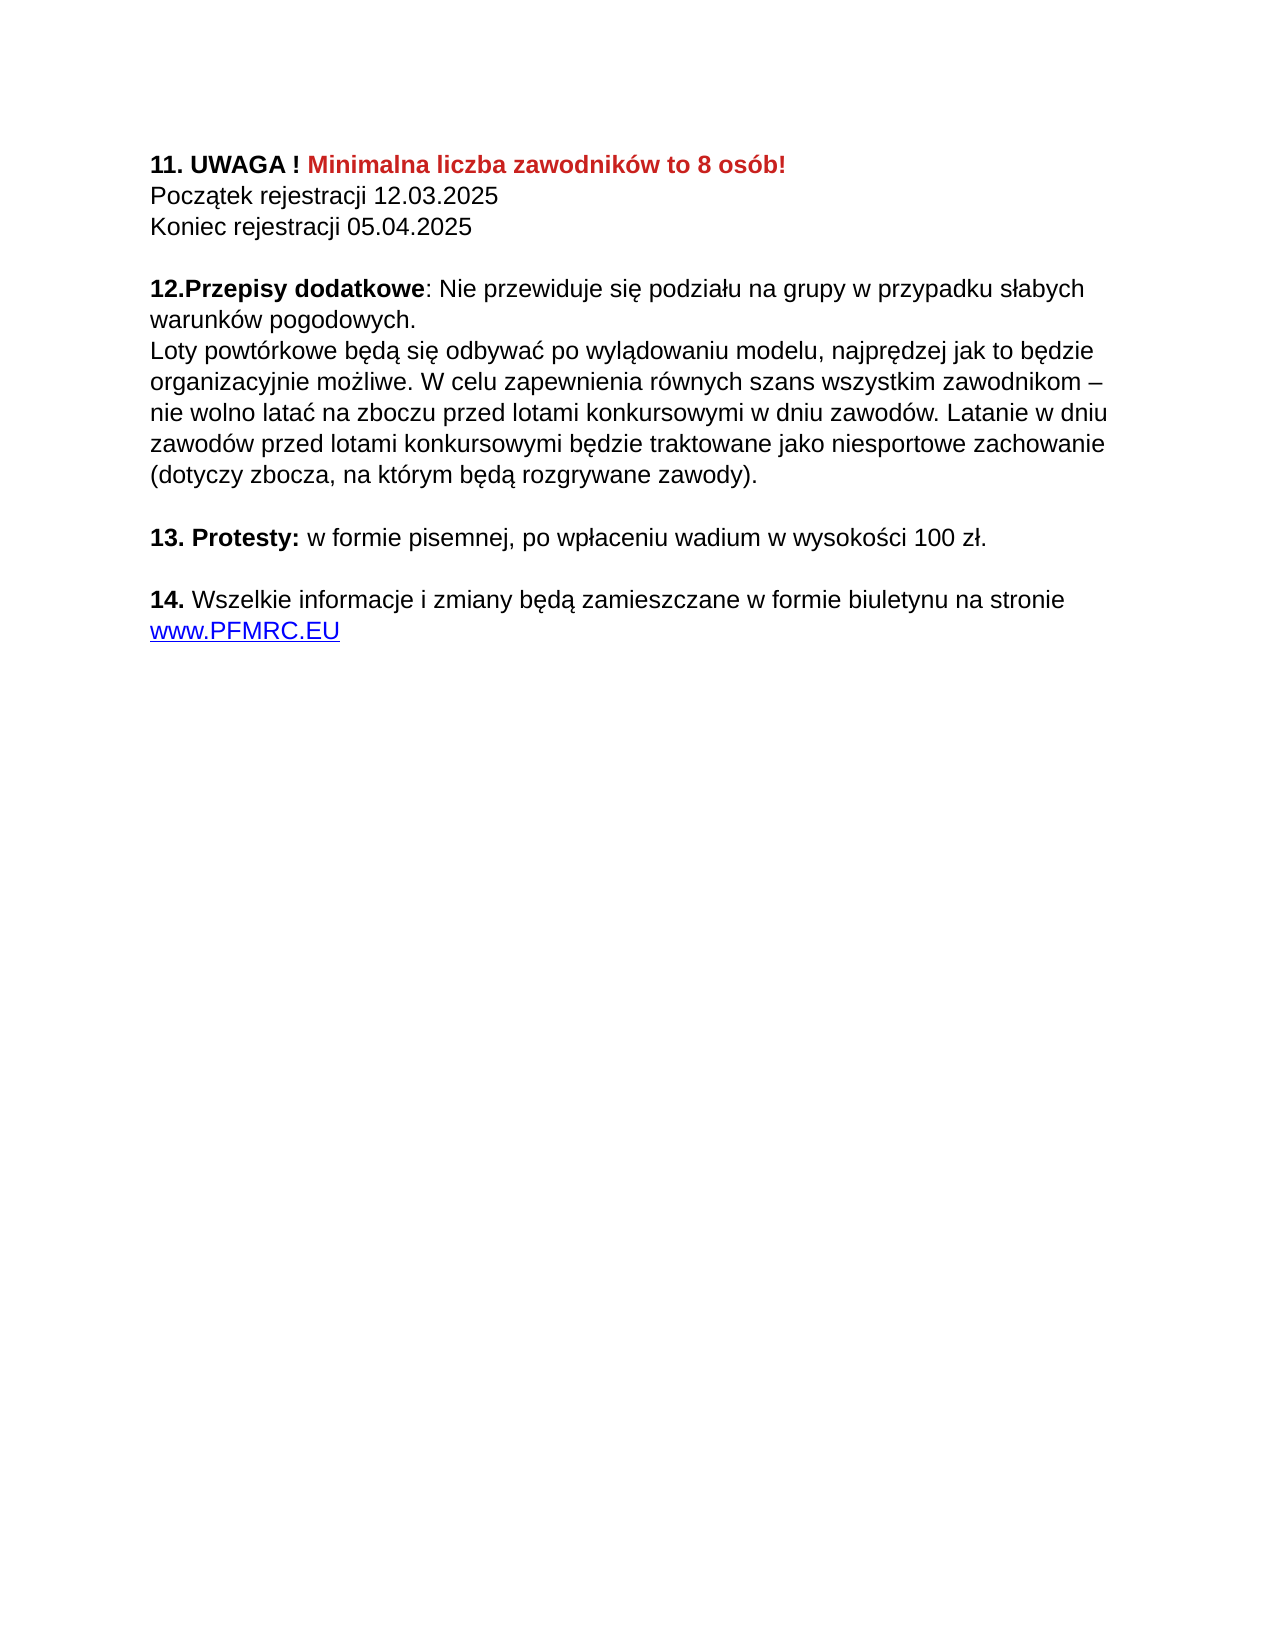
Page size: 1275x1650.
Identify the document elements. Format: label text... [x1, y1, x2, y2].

text 12.Przepisy dodatkowe: Nie przewiduje się podziału na grupy w przypadku słabych warunków pogodowych. [150, 274, 1125, 334]
text Początek rejestracji 12.03.2025 [150, 181, 1125, 210]
text 11. UWAGA ! Minimalna liczba zawodników to 8 osób! [150, 150, 1125, 179]
text Koniec rejestracji 05.04.2025 [150, 212, 1125, 241]
text Loty powtórkowe będą się odbywać po wylądowaniu modelu, najprędzej jak to będzie organizacyjnie możliwe. W celu zapewnienia równych szans wszystkim zawodnikom – nie wolno latać na zboczu przed lotami konkursowymi w dniu zawodów. Latanie w dniu zawodów przed lotami konkursowymi będzie traktowane jako niesportowe zachowanie (dotyczy zbocza, na którym będą rozgrywane zawody). [150, 336, 1125, 489]
text 14. Wszelkie informacje i zmiany będą zamieszczane w formie biuletynu na stronie [150, 584, 1125, 613]
text 13. Protesty: w formie pisemnej, po wpłaceniu wadium w wysokości 100 zł. [150, 522, 1125, 551]
text www.PFMRC.EU [150, 616, 1125, 644]
